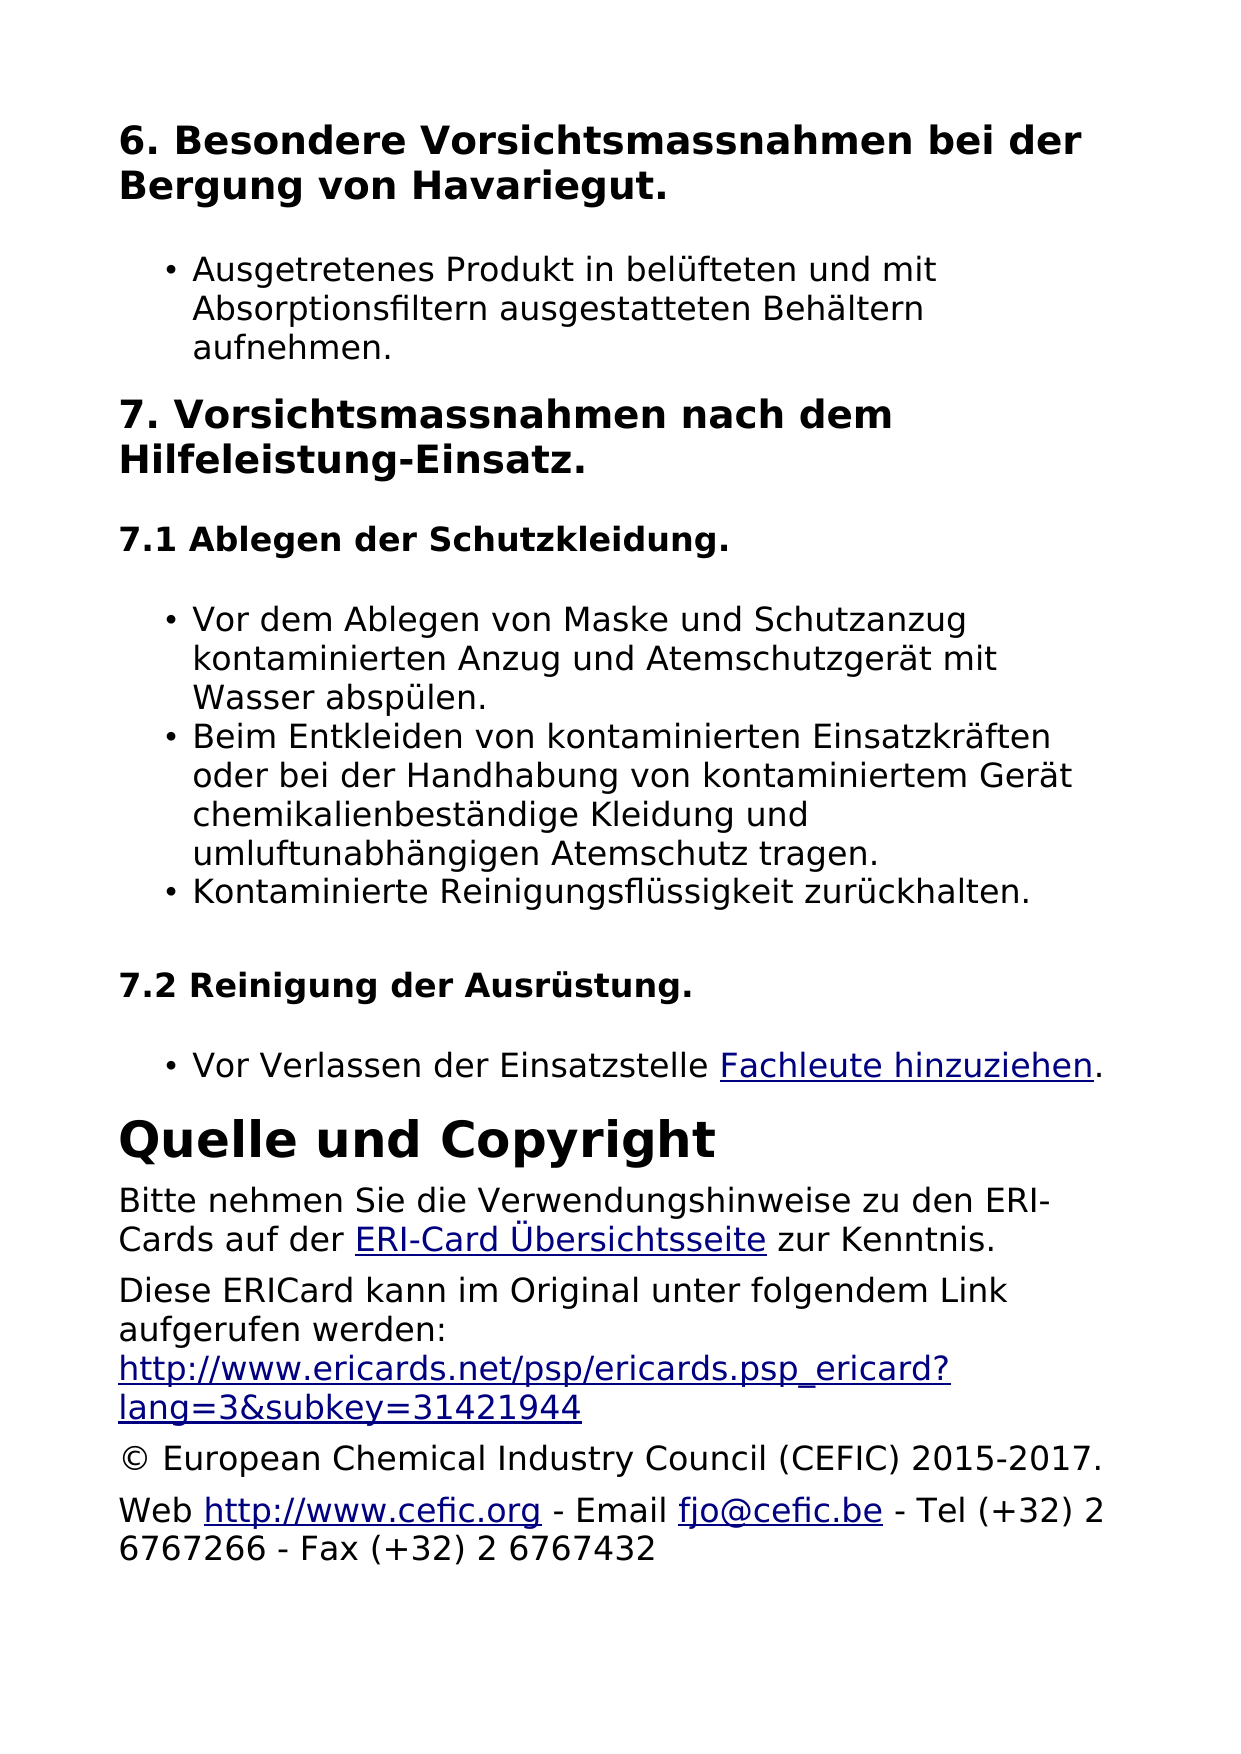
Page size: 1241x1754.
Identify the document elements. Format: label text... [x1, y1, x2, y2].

subtitle 7.1 Ablegen der Schutzkleidung. [118, 520, 1122, 559]
list Vor dem Ablegen von Maske und Schutzanzug kontaminierten Anzug und Atemschutzgerät mit Wasser abspülen. [177, 601, 1122, 717]
subtitle 6. Besondere Vorsichtsmassnahmen bei der Bergung von Havariegut. [118, 118, 1122, 208]
text Diese ERICard kann im Original unter folgendem Link aufgerufen werden: http://www.ericards.net/psp/ericards.psp_ericard?lang=3&subkey=31421944 [118, 1272, 1122, 1427]
list Beim Entkleiden von kontaminierten Einsatzkräften oder bei der Handhabung von kontaminiertem Gerät chemikalienbeständige Kleidung und umluftunabhängigen Atemschutz tragen. [177, 717, 1122, 873]
text [118, 1581, 1122, 1620]
subtitle 7. Vorsichtsmassnahmen nach dem Hilfeleistung-Einsatz. [118, 392, 1122, 482]
list Vor Verlassen der Einsatzstelle Fachleute hinzuziehen. [177, 1047, 1122, 1086]
text Bitte nehmen Sie die Verwendungshinweise zu den ERI-Cards auf der ERI-Card Übersichtsseite zur Kenntnis. [118, 1182, 1122, 1259]
list Kontaminierte Reinigungsflüssigkeit zurückhalten. [177, 873, 1122, 912]
text Web http://www.cefic.org - Email fjo@cefic.be - Tel (+32) 2 6767266 - Fax (+32) 2 6767432 [118, 1491, 1122, 1569]
list Ausgetretenes Produkt in belüfteten und mit Absorptionsfiltern ausgestatteten Behältern aufnehmen. [177, 251, 1122, 367]
text © European Chemical Industry Council (CEFIC) 2015-2017. [118, 1440, 1122, 1478]
subtitle 7.2 Reinigung der Ausrüstung. [118, 966, 1122, 1005]
subtitle Quelle und Copyright [118, 1111, 1122, 1169]
